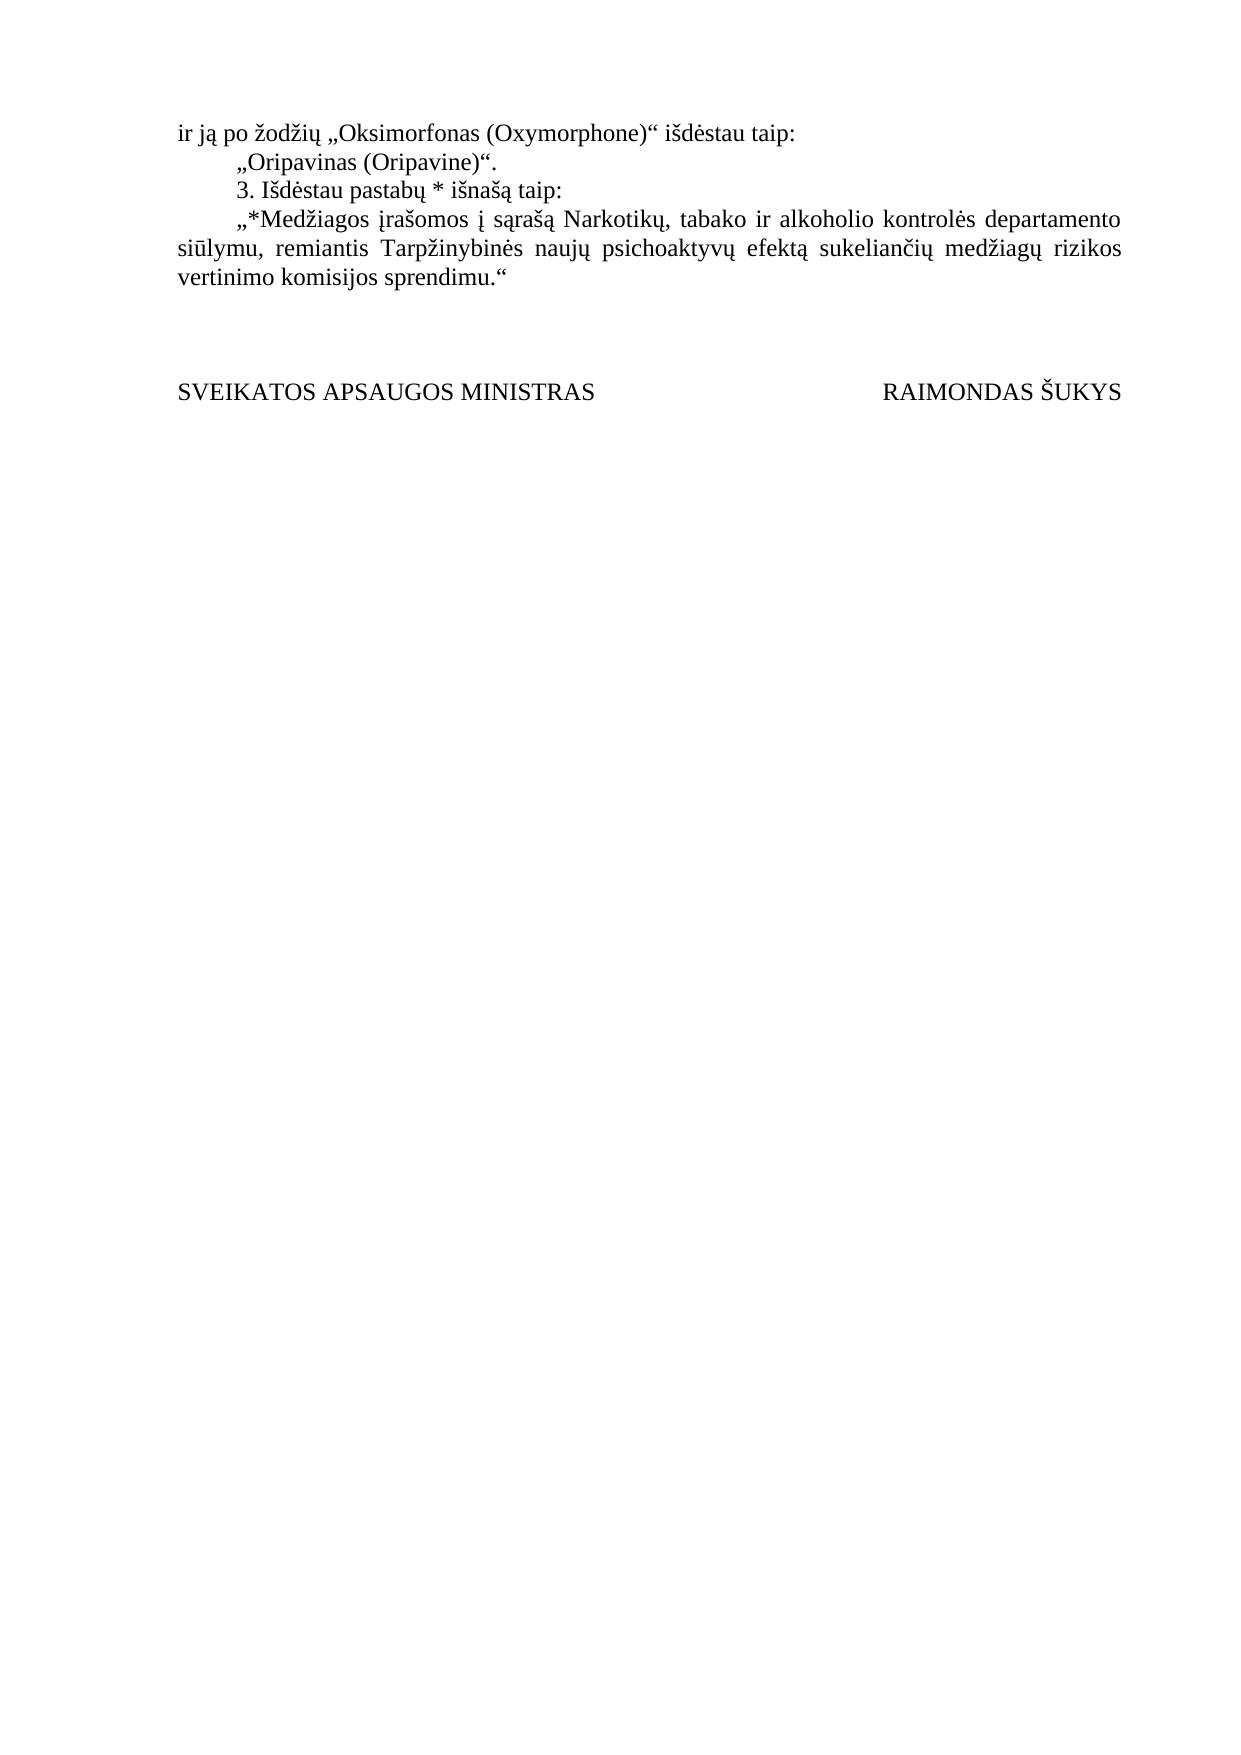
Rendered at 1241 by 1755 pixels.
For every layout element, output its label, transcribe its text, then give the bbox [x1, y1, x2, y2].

text „Oripavinas (Oripavine)“. [177, 147, 1122, 176]
text „*Medžiagos įrašomos į sąrašą Narkotikų, tabako ir alkoholio kontrolės departamento siūlymu, remiantis Tarpžinybinės naujų psichoaktyvų efektą sukeliančių medžiagų rizikos vertinimo komisijos sprendimu.“ [177, 204, 1122, 291]
text 3. Išdėstau pastabų * išnašą taip: [177, 176, 1122, 204]
text SVEIKATOS APSAUGOS MINISTRAS RAIMONDAS ŠUKYS [177, 377, 1122, 406]
text ir ją po žodžių „Oksimorfonas (Oxymorphone)“ išdėstau taip: [177, 118, 1122, 147]
